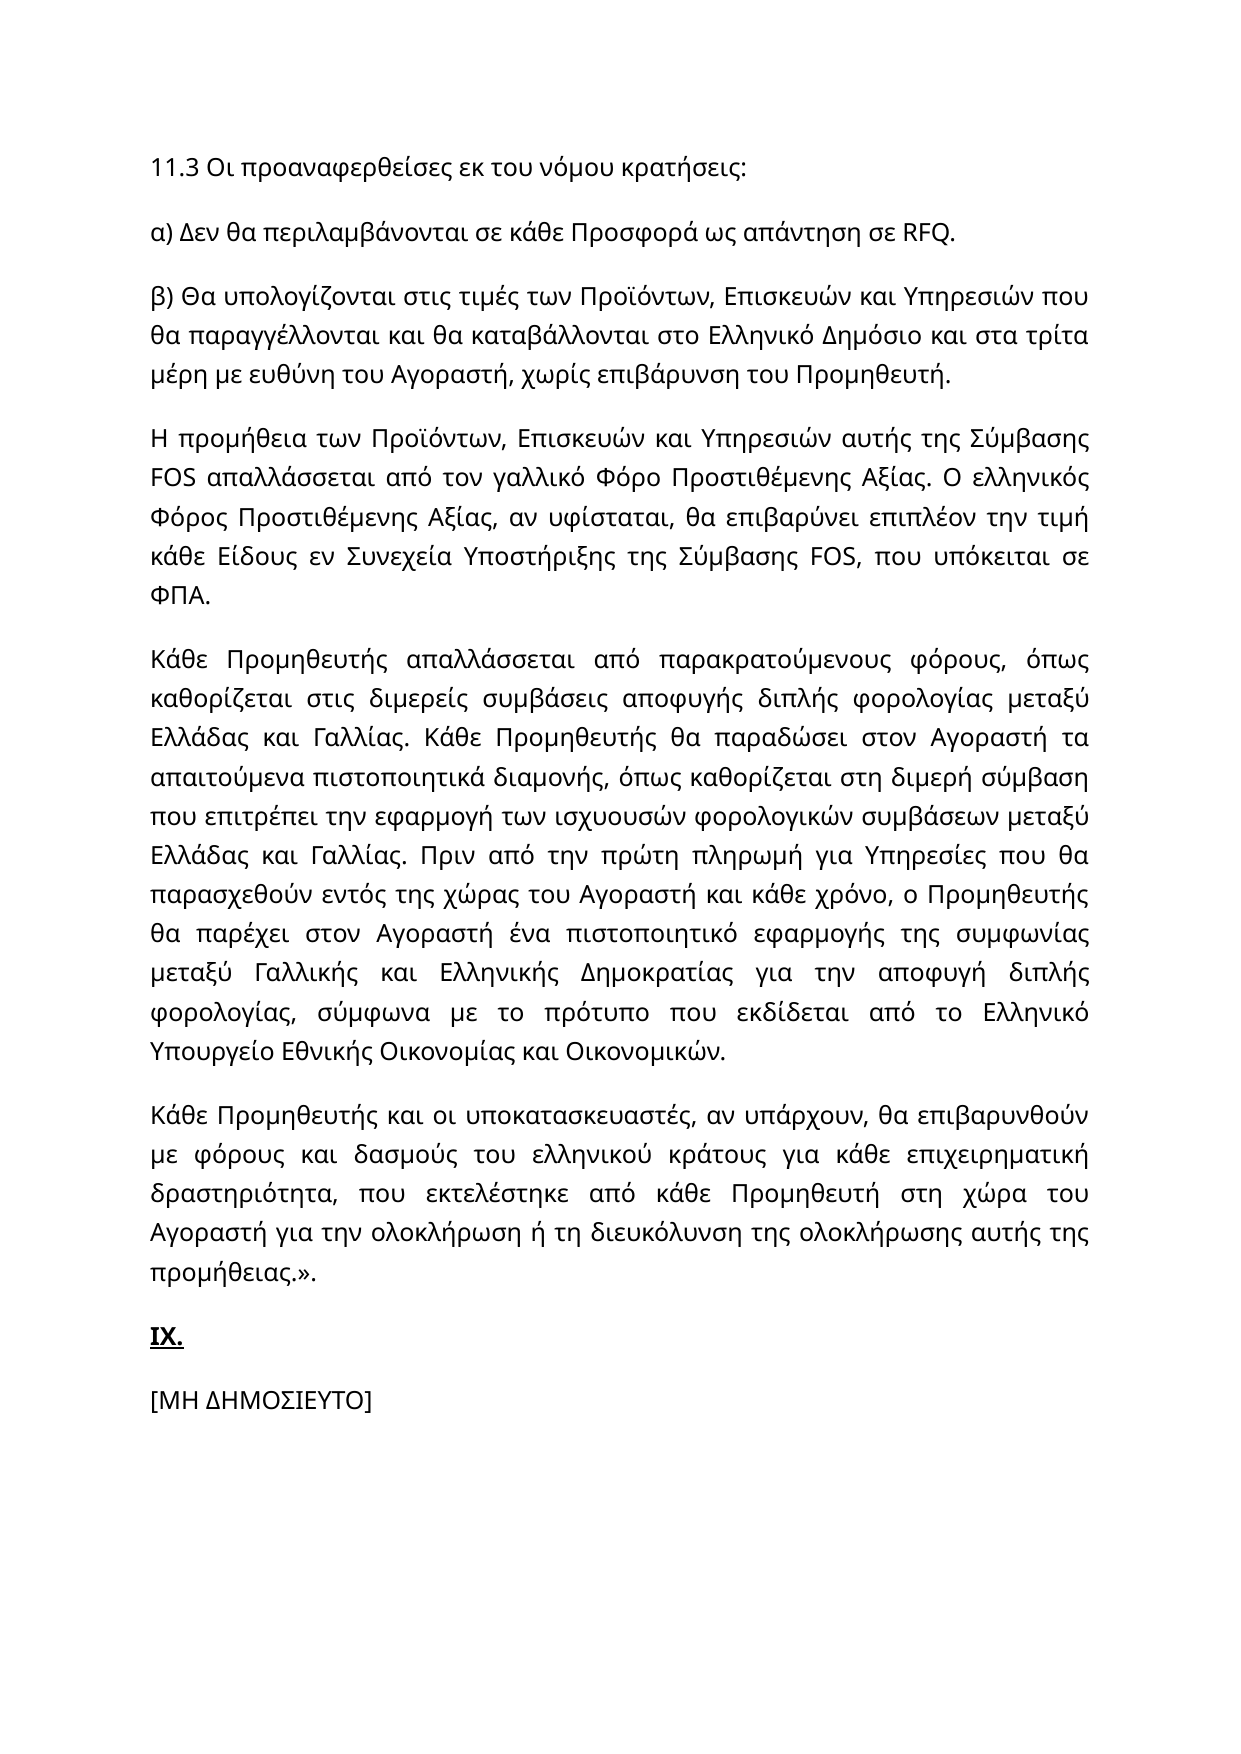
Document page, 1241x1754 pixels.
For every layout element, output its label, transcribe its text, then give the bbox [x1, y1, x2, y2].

text Κάθε Προμηθευτής και οι υποκατασκευαστές, αν υπάρχουν, θα επιβαρυνθούν με φόρους και δασμούς του ελληνικού κράτους για κάθε επιχειρηματική δραστηριότητα, που εκτελέστηκε από κάθε Προμηθευτή στη χώρα του Αγοραστή για την ολοκλήρωση ή τη διευκόλυνση της ολοκλήρωσης αυτής της προμήθειας.». [150, 1097, 1090, 1288]
text β) Θα υπολογίζονται στις τιμές των Προϊόντων, Επισκευών και Υπηρεσιών που θα παραγγέλλονται και θα καταβάλλονται στο Ελληνικό Δημόσιο και στα τρίτα μέρη με ευθύνη του Αγοραστή, χωρίς επιβάρυνση του Προμηθευτή. [150, 278, 1090, 391]
text [ΜΗ ΔΗΜΟΣΙΕΥΤΟ] [150, 1382, 1090, 1417]
text 11.3 Οι προαναφερθείσες εκ του νόμου κρατήσεις: [150, 150, 1090, 184]
text α) Δεν θα περιλαμβάνονται σε κάθε Προσφορά ως απάντηση σε RFQ. [150, 214, 1090, 248]
text ΙΧ. [150, 1318, 1090, 1352]
text Η προμήθεια των Προϊόντων, Επισκευών και Υπηρεσιών αυτής της Σύμβασης FOS απαλλάσσεται από τον γαλλικό Φόρο Προστιθέμενης Αξίας. Ο ελληνικός Φόρος Προστιθέμενης Αξίας, αν υφίσταται, θα επιβαρύνει επιπλέον την τιμή κάθε Είδους εν Συνεχεία Υποστήριξης της Σύμβασης FOS, που υπόκειται σε ΦΠΑ. [150, 421, 1090, 612]
text Κάθε Προμηθευτής απαλλάσσεται από παρακρατούμενους φόρους, όπως καθορίζεται στις διμερείς συμβάσεις αποφυγής διπλής φορολογίας μεταξύ Ελλάδας και Γαλλίας. Κάθε Προμηθευτής θα παραδώσει στον Αγοραστή τα απαιτούμενα πιστοποιητικά διαμονής, όπως καθορίζεται στη διμερή σύμβαση που επιτρέπει την εφαρμογή των ισχυουσών φορολογικών συμβάσεων μεταξύ Ελλάδας και Γαλλίας. Πριν από την πρώτη πληρωμή για Υπηρεσίες που θα παρασχεθούν εντός της χώρας του Αγοραστή και κάθε χρόνο, ο Προμηθευτής θα παρέχει στον Αγοραστή ένα πιστοποιητικό εφαρμογής της συμφωνίας μεταξύ Γαλλικής και Ελληνικής Δημοκρατίας για την αποφυγή διπλής φορολογίας, σύμφωνα με το πρότυπο που εκδίδεται από το Ελληνικό Υπουργείο Εθνικής Οικονομίας και Οικονομικών. [150, 642, 1090, 1067]
